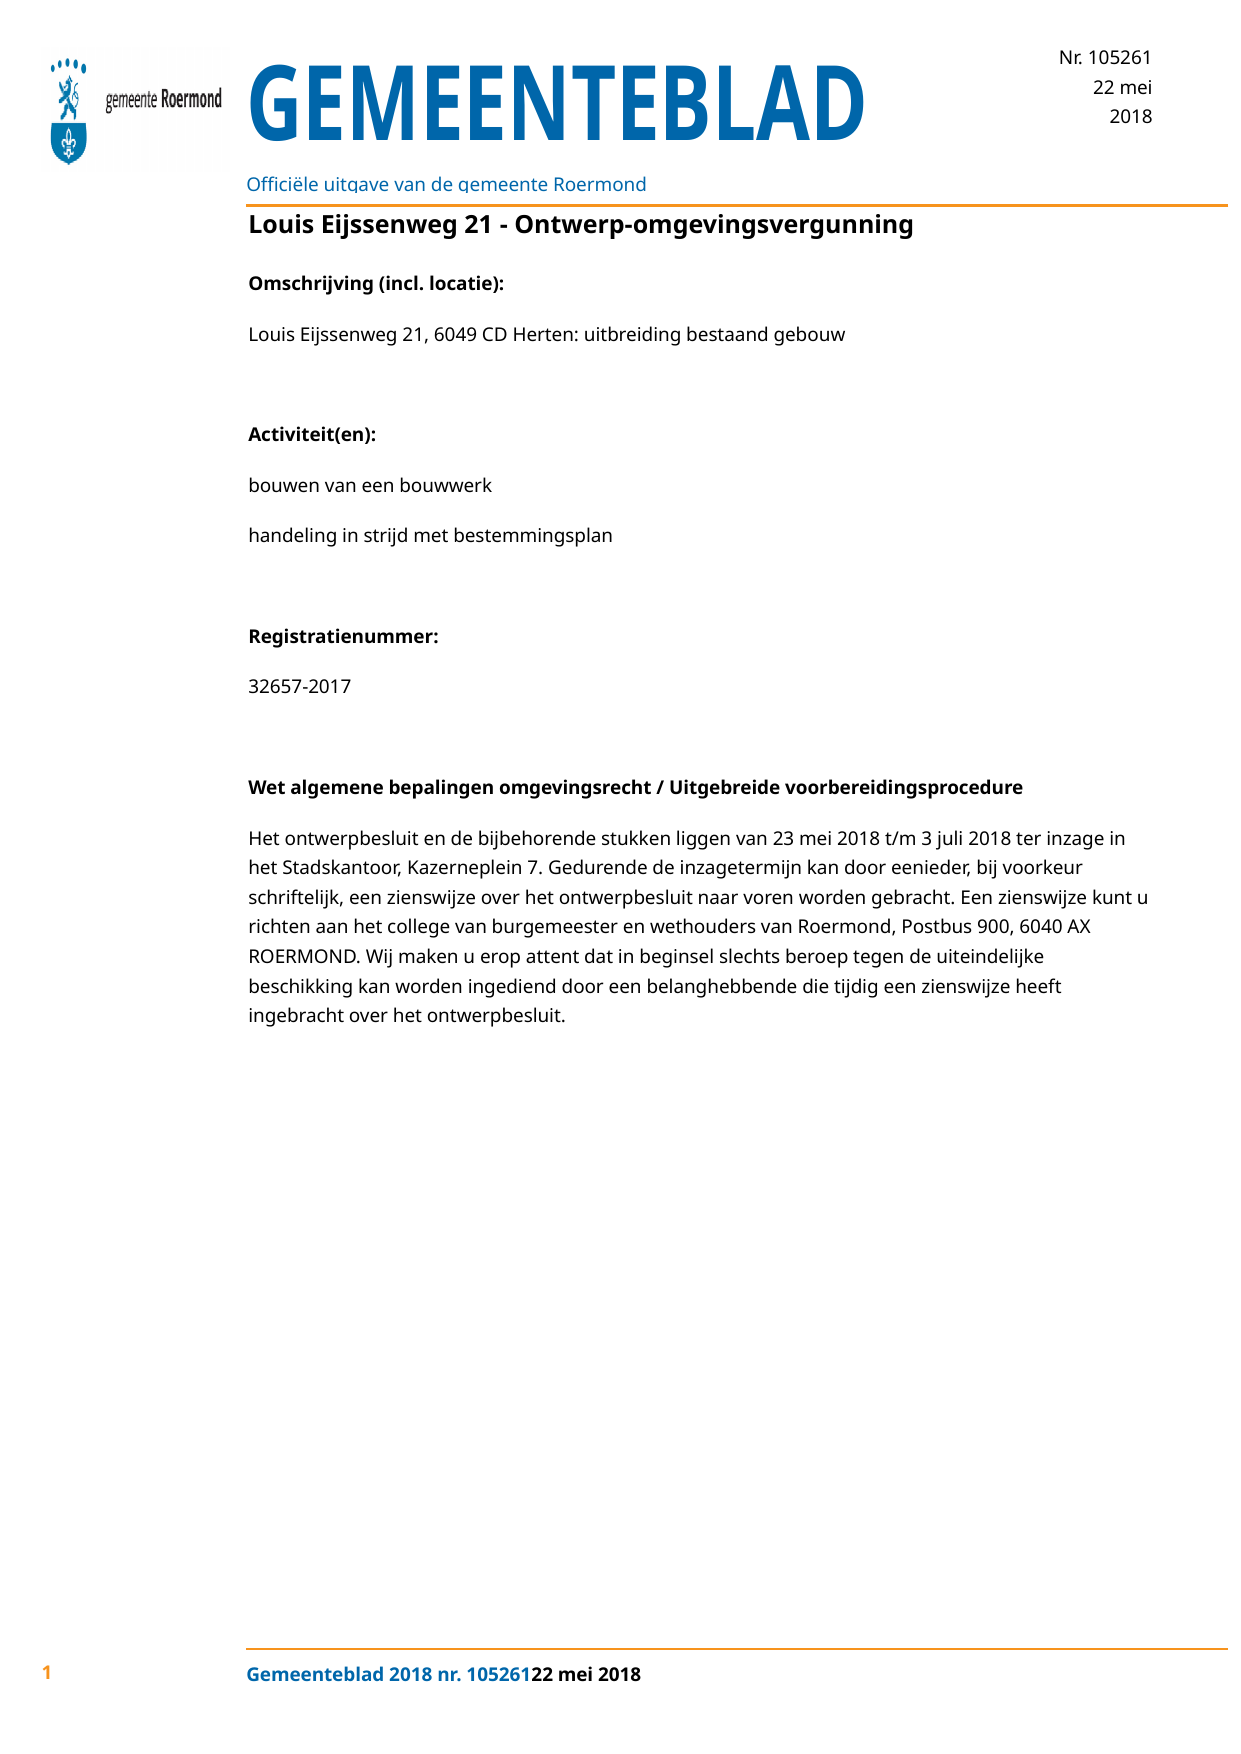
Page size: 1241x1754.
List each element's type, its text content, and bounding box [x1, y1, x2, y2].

text bouwen van een bouwwerk [248, 472, 1152, 498]
text Registratienummer: [248, 623, 1152, 649]
picture [41, 47, 231, 172]
text Louis Eijssenweg 21, 6049 CD Herten: uitbreiding bestaand gebouw [248, 321, 1152, 346]
text Wet algemene bepalingen omgevingsrecht / Uitgebreide voorbereidingsprocedure [248, 774, 1152, 800]
text Het ontwerpbesluit en de bijbehorende stukken liggen van 23 mei 2018 t/m 3 juli 2018 ter inzage in het Stadskantoor, Kazerneplein 7. Gedurende de inzagetermijn kan door eenieder, bij voorkeur schriftelijk, een zienswijze over het ontwerpbesluit naar voren worden gebracht. Een zienswijze kunt u richten aan het college van burgemeester en wethouders van Roermond, Postbus 900, 6040 AX ROERMOND. Wij maken u erop attent dat in beginsel slechts beroep tegen de uiteindelijke beschikking kan worden ingediend door een belanghebbende die tijdig een zienswijze heeft ingebracht over het ontwerpbesluit. [248, 825, 1152, 1028]
text handeling in strijd met bestemmingsplan [248, 522, 1152, 548]
text Activiteit(en): [248, 422, 1152, 447]
text Omschrijving (incl. locatie): [248, 270, 1152, 296]
text Louis Eijssenweg 21 - Ontwerp-omgevingsvergunning [248, 207, 1152, 241]
text 32657-2017 [248, 674, 1152, 699]
